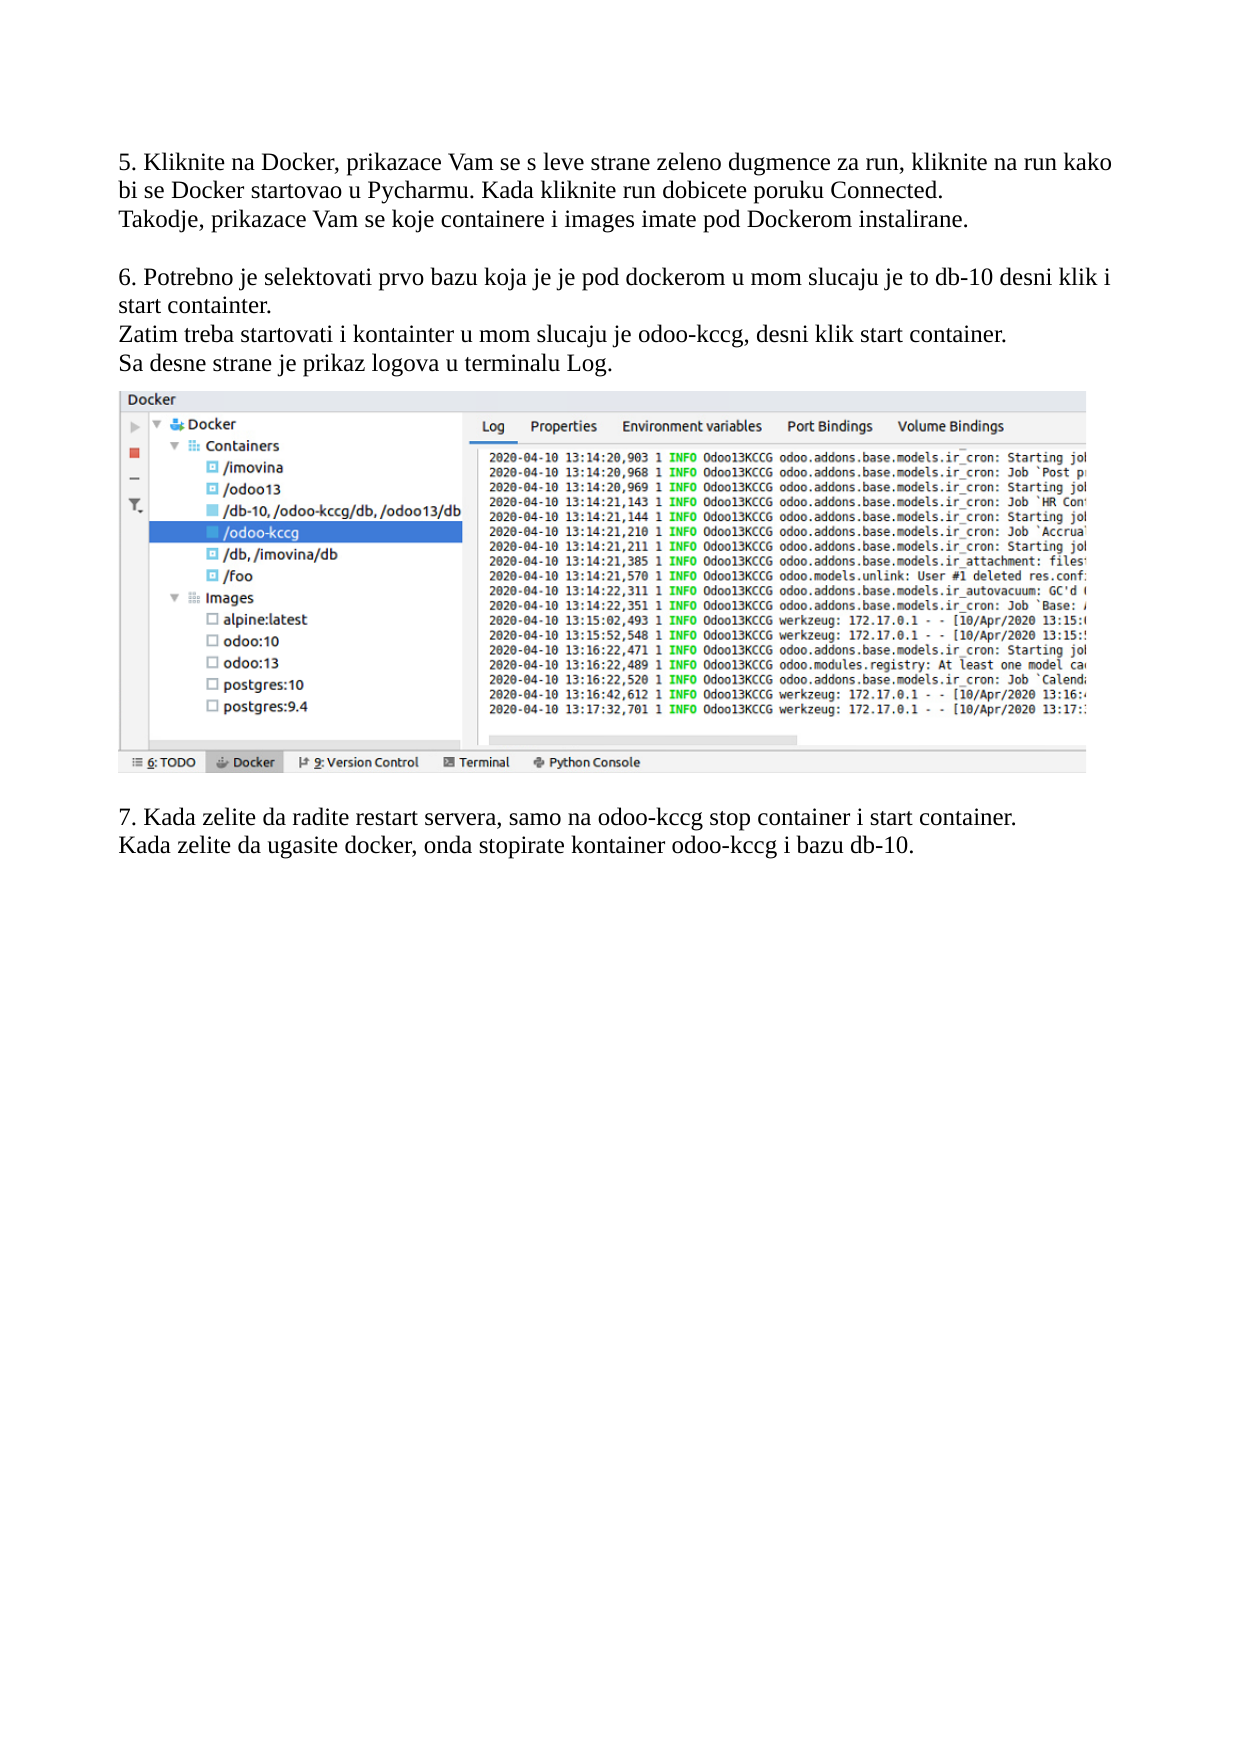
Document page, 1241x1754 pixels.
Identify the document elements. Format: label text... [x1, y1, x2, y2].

picture [118, 391, 1087, 773]
text 7. Kada zelite da radite restart servera, samo na odoo-kccg stop container i start container. [118, 802, 1122, 830]
text Sa desne strane je prikaz logova u terminalu Log. [118, 348, 1122, 377]
text Zatim treba startovati i kontainter u mom slucaju je odoo-kccg, desni klik start container. [118, 319, 1122, 348]
text 6. Potrebno je selektovati prvo bazu koja je je pod dockerom u mom slucaju je to db-10 desni klik i start containter. [118, 262, 1122, 319]
text 5. Kliknite na Docker, prikazace Vam se s leve strane zeleno dugmence za run, kliknite na run kako bi se Docker startovao u Pycharmu. Kada kliknite run dobicete poruku Connected. [118, 147, 1122, 204]
text Kada zelite da ugasite docker, onda stopirate kontainer odoo-kccg i bazu db-10. [118, 830, 1122, 859]
text Takodje, prikazace Vam se koje containere i images imate pod Dockerom instalirane. [118, 204, 1122, 233]
